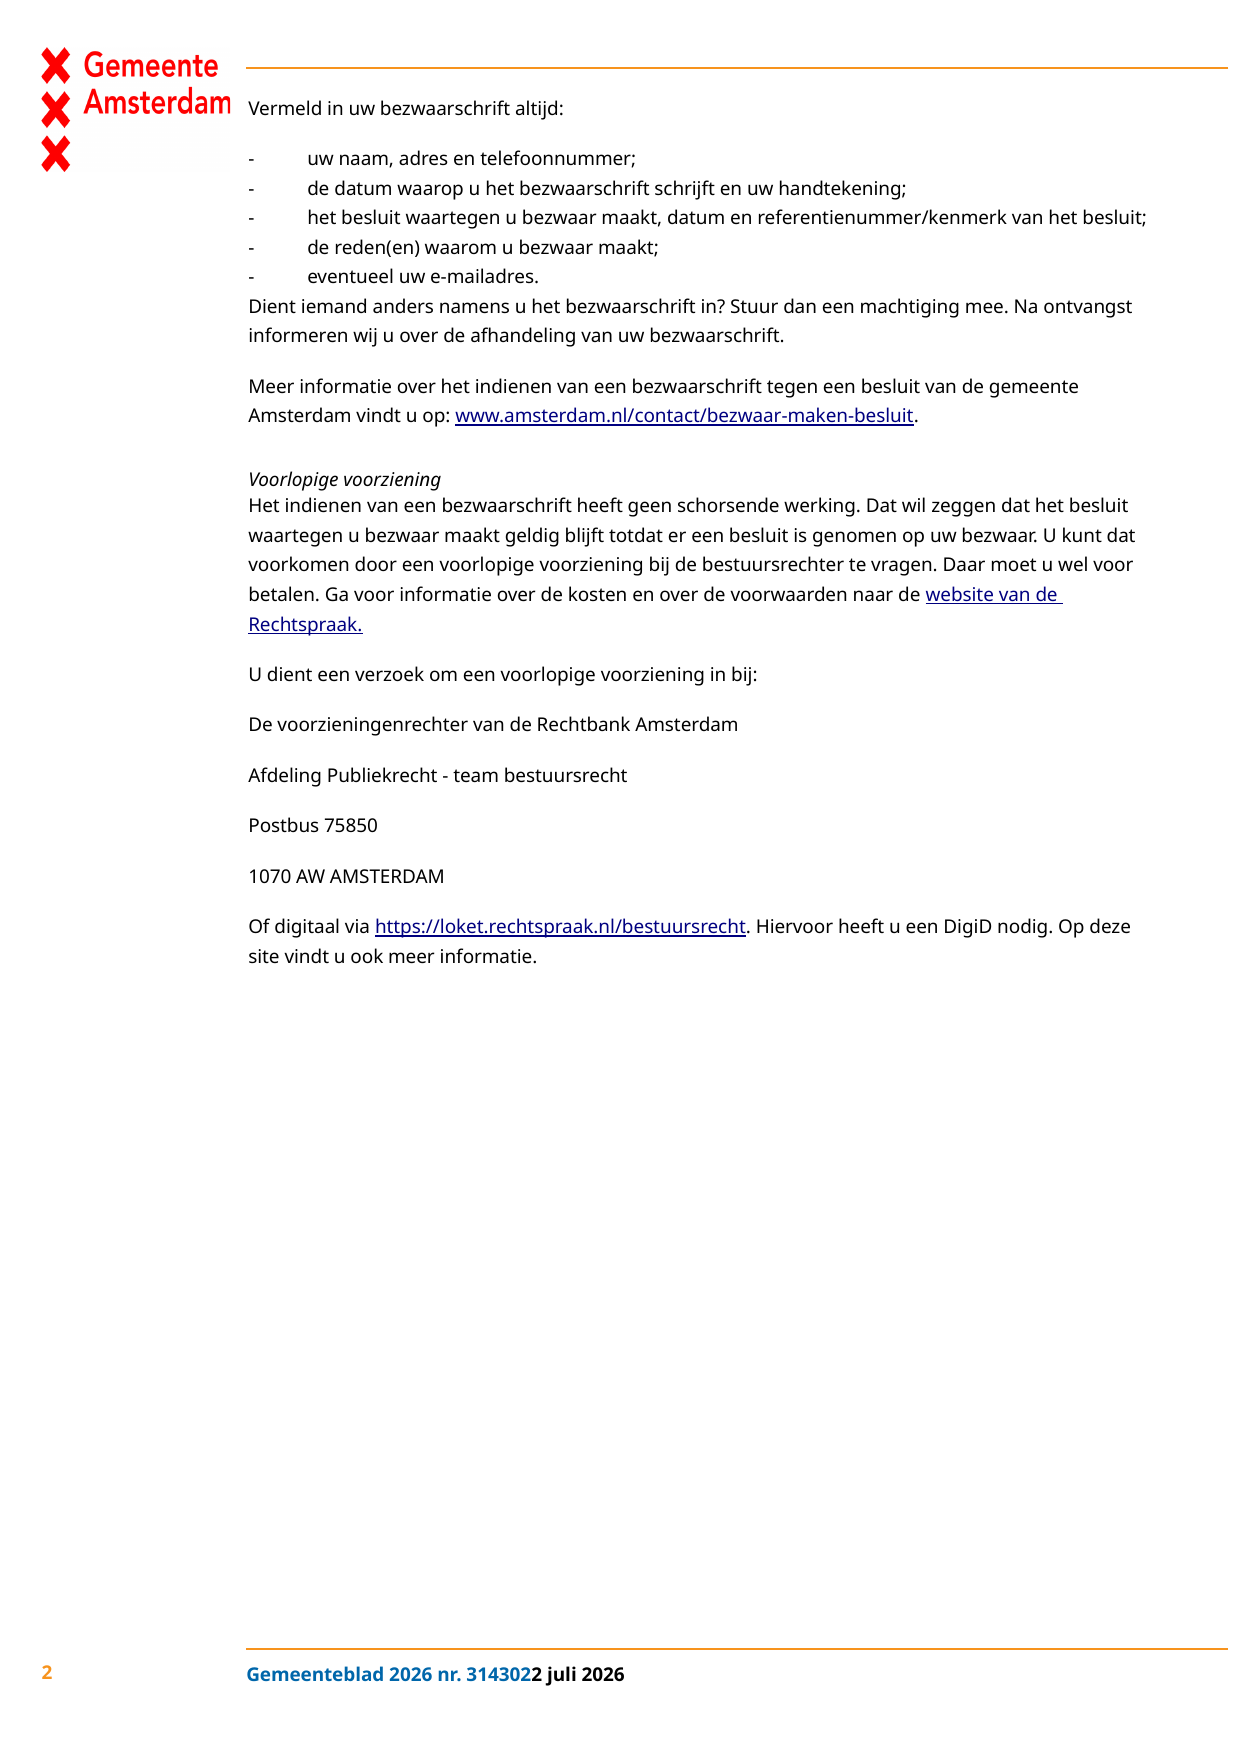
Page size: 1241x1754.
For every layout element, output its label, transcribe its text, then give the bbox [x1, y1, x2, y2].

text 1070 AW AMSTERDAM [248, 863, 1152, 888]
text Dient iemand anders namens u het bezwaarschrift in? Stuur dan een machtiging mee. Na ontvangst informeren wij u over de afhandeling van uw bezwaarschrift. [248, 293, 1152, 348]
text Meer informatie over het indienen van een bezwaarschrift tegen een besluit van de gemeente Amsterdam vindt u op: www.amsterdam.nl/contact/bezwaar-maken-besluit. [248, 373, 1152, 428]
list de reden(en) waarom u bezwaar maakt; [248, 234, 1152, 260]
text Vermeld in uw bezwaarschrift altijd: [248, 95, 1152, 121]
text Voorlopige voorziening [248, 467, 1152, 492]
text Afdeling Publiekrecht - team bestuursrecht [248, 762, 1152, 788]
list uw naam, adres en telefoonnummer; [248, 145, 1152, 171]
list eventueel uw e-mailadres. [248, 263, 1152, 289]
text U dient een verzoek om een voorlopige voorziening in bij: [248, 661, 1152, 687]
text De voorzieningenrechter van de Rechtbank Amsterdam [248, 712, 1152, 737]
text Of digitaal via https://loket.rechtspraak.nl/bestuursrecht. Hiervoor heeft u een DigiD nodig. Op deze site vindt u ook meer informatie. [248, 913, 1152, 968]
text Postbus 75850 [248, 812, 1152, 838]
text Het indienen van een bezwaarschrift heeft geen schorsende werking. Dat wil zeggen dat het besluit waartegen u bezwaar maakt geldig blijft totdat er een besluit is genomen op uw bezwaar. U kunt dat voorkomen door een voorlopige voorziening bij de bestuursrechter te vragen. Daar moet u wel voor betalen. Ga voor informatie over de kosten en over de voorwaarden naar de website van de Rechtspraak. [248, 492, 1152, 636]
list de datum waarop u het bezwaarschrift schrijft en uw handtekening; [248, 175, 1152, 201]
picture [41, 47, 231, 172]
list het besluit waartegen u bezwaar maakt, datum en referentienummer/kenmerk van het besluit; [248, 204, 1152, 230]
